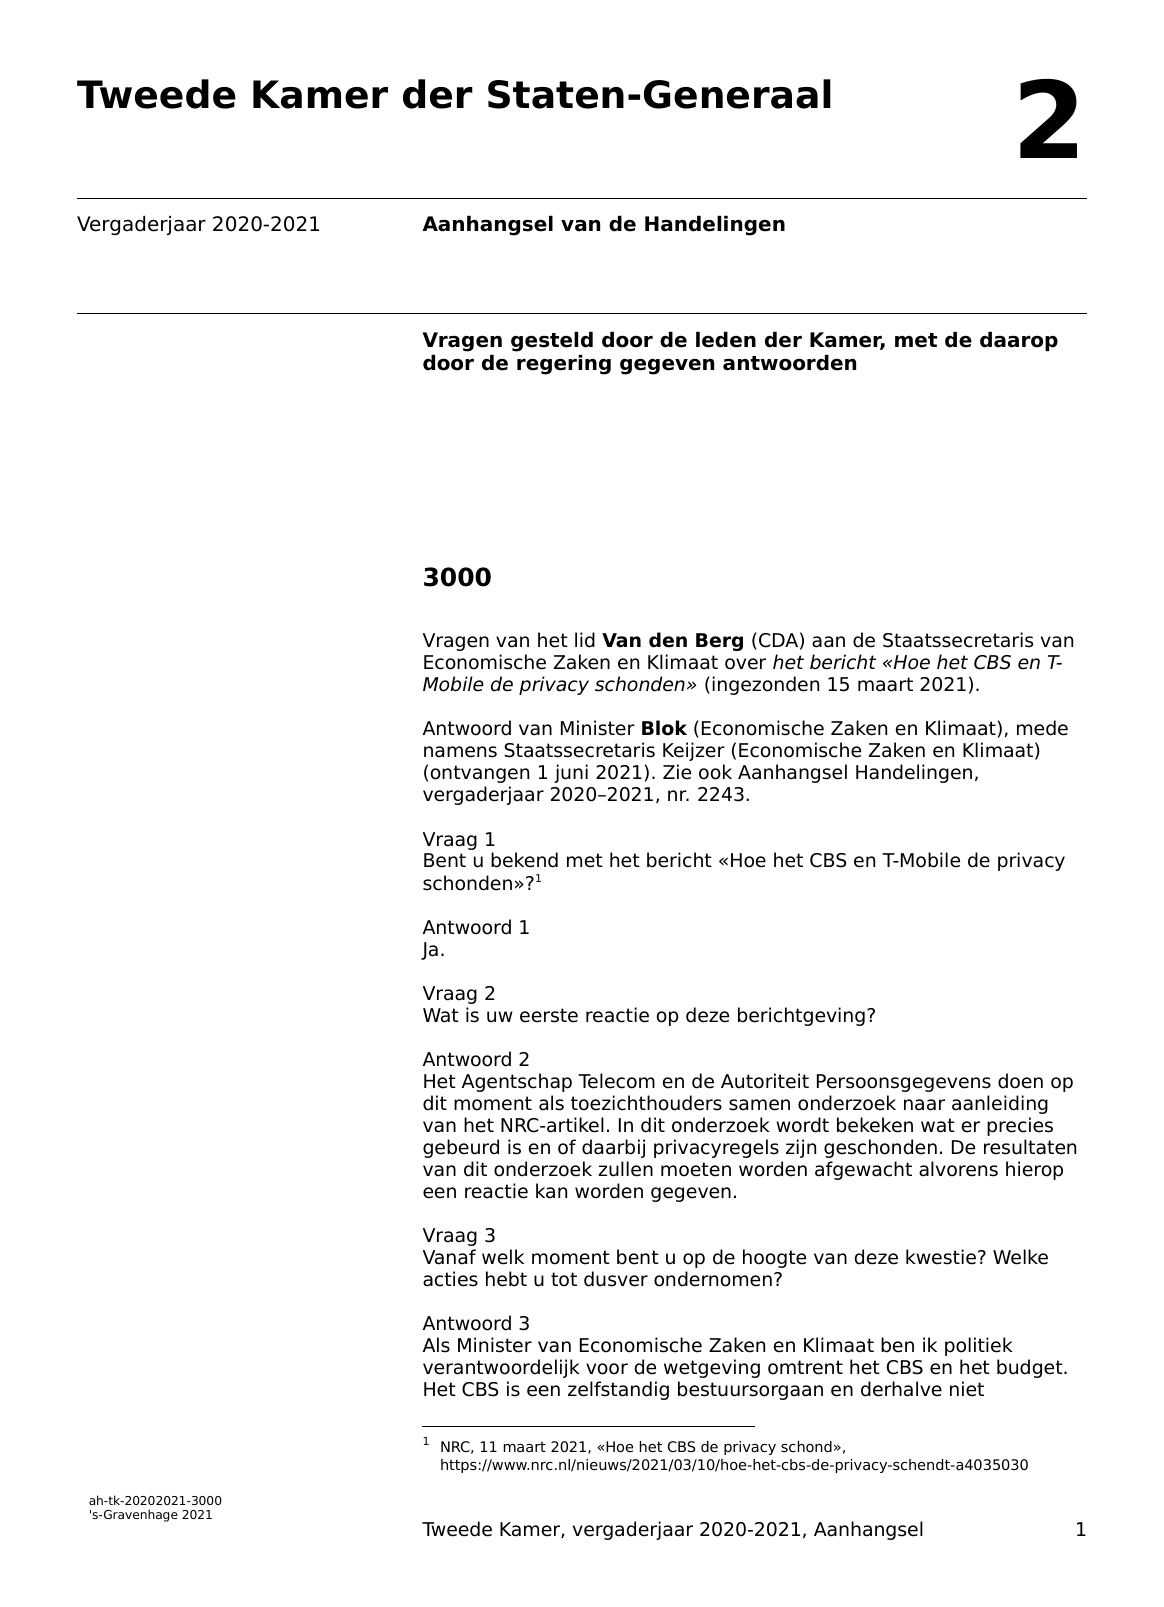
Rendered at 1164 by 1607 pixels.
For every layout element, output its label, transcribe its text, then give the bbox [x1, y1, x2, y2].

text Vanaf welk moment bent u op de hoogte van deze kwestie? Welke acties hebt u tot dusver ondernomen? [422, 1247, 1087, 1291]
table_cell Vragen gesteld door de leden der Kamer, met de daarop door de regering gegeven antwoorden [422, 314, 1087, 375]
table_header Tweede Kamer der Staten-Generaal [77, 59, 886, 198]
table_cell Vergaderjaar 2020-2021 [77, 199, 422, 313]
text Antwoord 2 [422, 1049, 1087, 1071]
text Vragen van het lid Van den Berg (CDA) aan de Staatssecretaris van Economische Zaken en Klimaat over het bericht «Hoe het CBS en T-Mobile de privacy schonden» (ingezonden 15 maart 2021). [422, 630, 1087, 696]
text 's-Gravenhage 2021 [88, 1508, 323, 1522]
text Als Minister van Economische Zaken en Klimaat ben ik politiek verantwoordelijk voor de wetgeving omtrent het CBS en het budget. Het CBS is een zelfstandig bestuursorgaan en derhalve niet [422, 1335, 1087, 1401]
text Ja. [422, 938, 1087, 961]
text Het Agentschap Telecom en de Autoriteit Persoonsgegevens doen op dit moment als toezichthouders samen onderzoek naar aanleiding van het NRC-artikel. In dit onderzoek wordt bekeken wat er precies gebeurd is en of daarbij privacyregels zijn geschonden. De resultaten van dit onderzoek zullen moeten worden afgewacht alvorens hierop een reactie kan worden gegeven. [422, 1071, 1087, 1203]
table_header 2 [886, 59, 1087, 198]
text Antwoord van Minister Blok (Economische Zaken en Klimaat), mede namens Staatssecretaris Keijzer (Economische Zaken en Klimaat) (ontvangen 1 juni 2021). Zie ook Aanhangsel Handelingen, vergaderjaar 2020–2021, nr. 2243. [422, 718, 1087, 806]
table_cell Aanhangsel van de Handelingen [422, 199, 1087, 313]
text Bent u bekend met het bericht «Hoe het CBS en T-Mobile de privacy schonden»? [422, 850, 1087, 894]
text Antwoord 3 [422, 1313, 1087, 1335]
text Antwoord 1 [422, 917, 1087, 938]
text ah-tk-20202021-3000 [88, 1494, 323, 1508]
text Vraag 3 [422, 1225, 1087, 1247]
text 3000 [422, 563, 1087, 592]
table_cell [77, 314, 422, 375]
text Vraag 2 [422, 983, 1087, 1005]
text Vraag 1 [422, 828, 1087, 850]
text Wat is uw eerste reactie op deze berichtgeving? [422, 1005, 1087, 1027]
text NRC, 11 maart 2021, «Hoe het CBS de privacy schond», https://www.nrc.nl/nieuws/2021/03/10/hoe-het-cbs-de-privacy-schendt-a4035030 [422, 1435, 1087, 1474]
